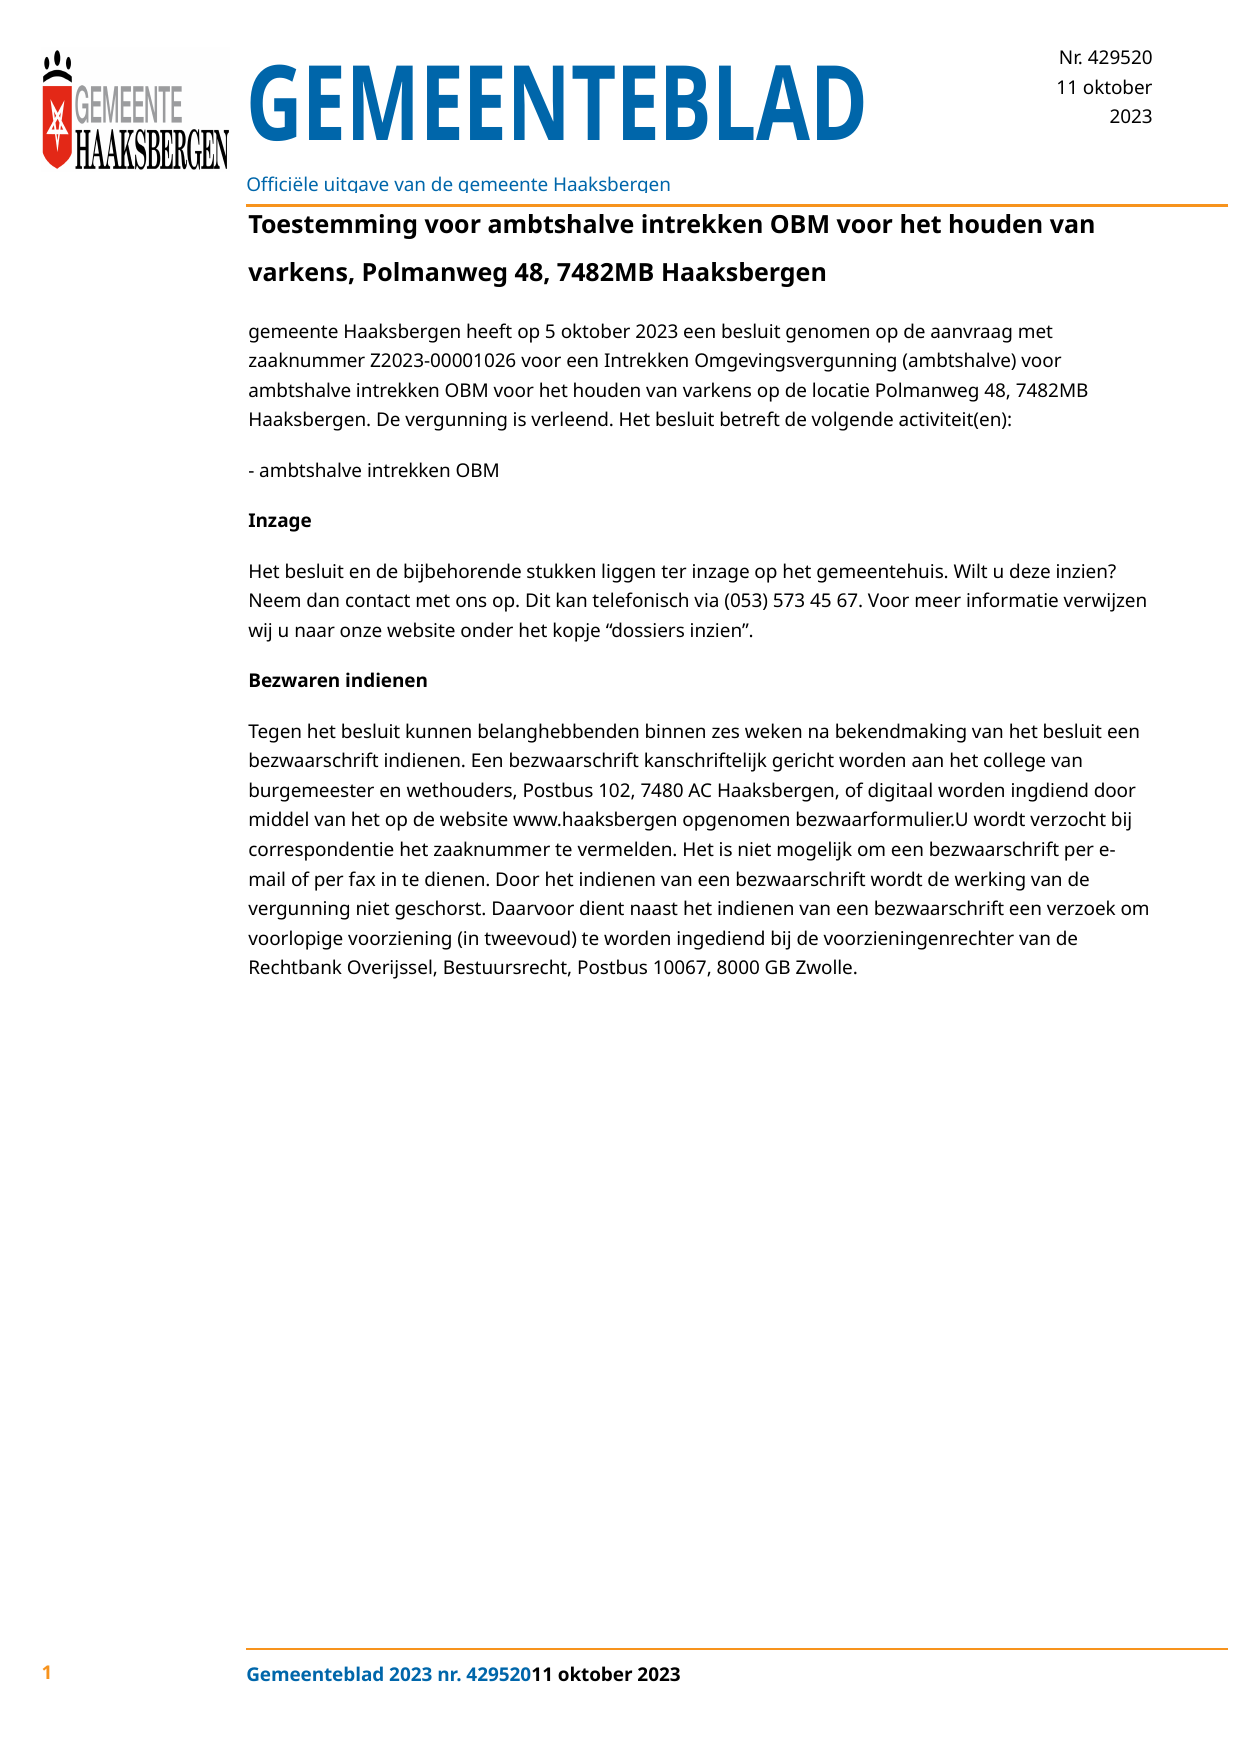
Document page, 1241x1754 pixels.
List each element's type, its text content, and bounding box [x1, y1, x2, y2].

text Tegen het besluit kunnen belanghebbenden binnen zes weken na bekendmaking van het besluit een bezwaarschrift indienen. Een bezwaarschrift kanschriftelijk gericht worden aan het college van burgemeester en wethouders, Postbus 102, 7480 AC Haaksbergen, of digitaal worden ingdiend door middel van het op de website www.haaksbergen opgenomen bezwaarformulier.U wordt verzocht bij correspondentie het zaaknummer te vermelden. Het is niet mogelijk om een bezwaarschrift per e-mail of per fax in te dienen. Door het indienen van een bezwaarschrift wordt de werking van de vergunning niet geschorst. Daarvoor dient naast het indienen van een bezwaarschrift een verzoek om voorlopige voorziening (in tweevoud) te worden ingediend bij de voorzieningenrechter van de Rechtbank Overijssel, Bestuursrecht, Postbus 10067, 8000 GB Zwolle. [248, 718, 1152, 980]
text Bezwaren indienen [248, 667, 1152, 693]
text Toestemming voor ambtshalve intrekken OBM voor het houden van varkens, Polmanweg 48, 7482MB Haaksbergen [248, 207, 1152, 288]
text Het besluit en de bijbehorende stukken liggen ter inzage op het gemeentehuis. Wilt u deze inzien? Neem dan contact met ons op. Dit kan telefonisch via (053) 573 45 67. Voor meer informatie verwijzen wij u naar onze website onder het kopje “dossiers inzien”. [248, 558, 1152, 643]
picture [41, 47, 231, 172]
text Inzage [248, 507, 1152, 533]
text - ambtshalve intrekken OBM [248, 457, 1152, 483]
text gemeente Haaksbergen heeft op 5 oktober 2023 een besluit genomen op de aanvraag met zaaknummer Z2023-00001026 voor een Intrekken Omgevingsvergunning (ambtshalve) voor ambtshalve intrekken OBM voor het houden van varkens op de locatie Polmanweg 48, 7482MB Haaksbergen. De vergunning is verleend. Het besluit betreft de volgende activiteit(en): [248, 318, 1152, 432]
